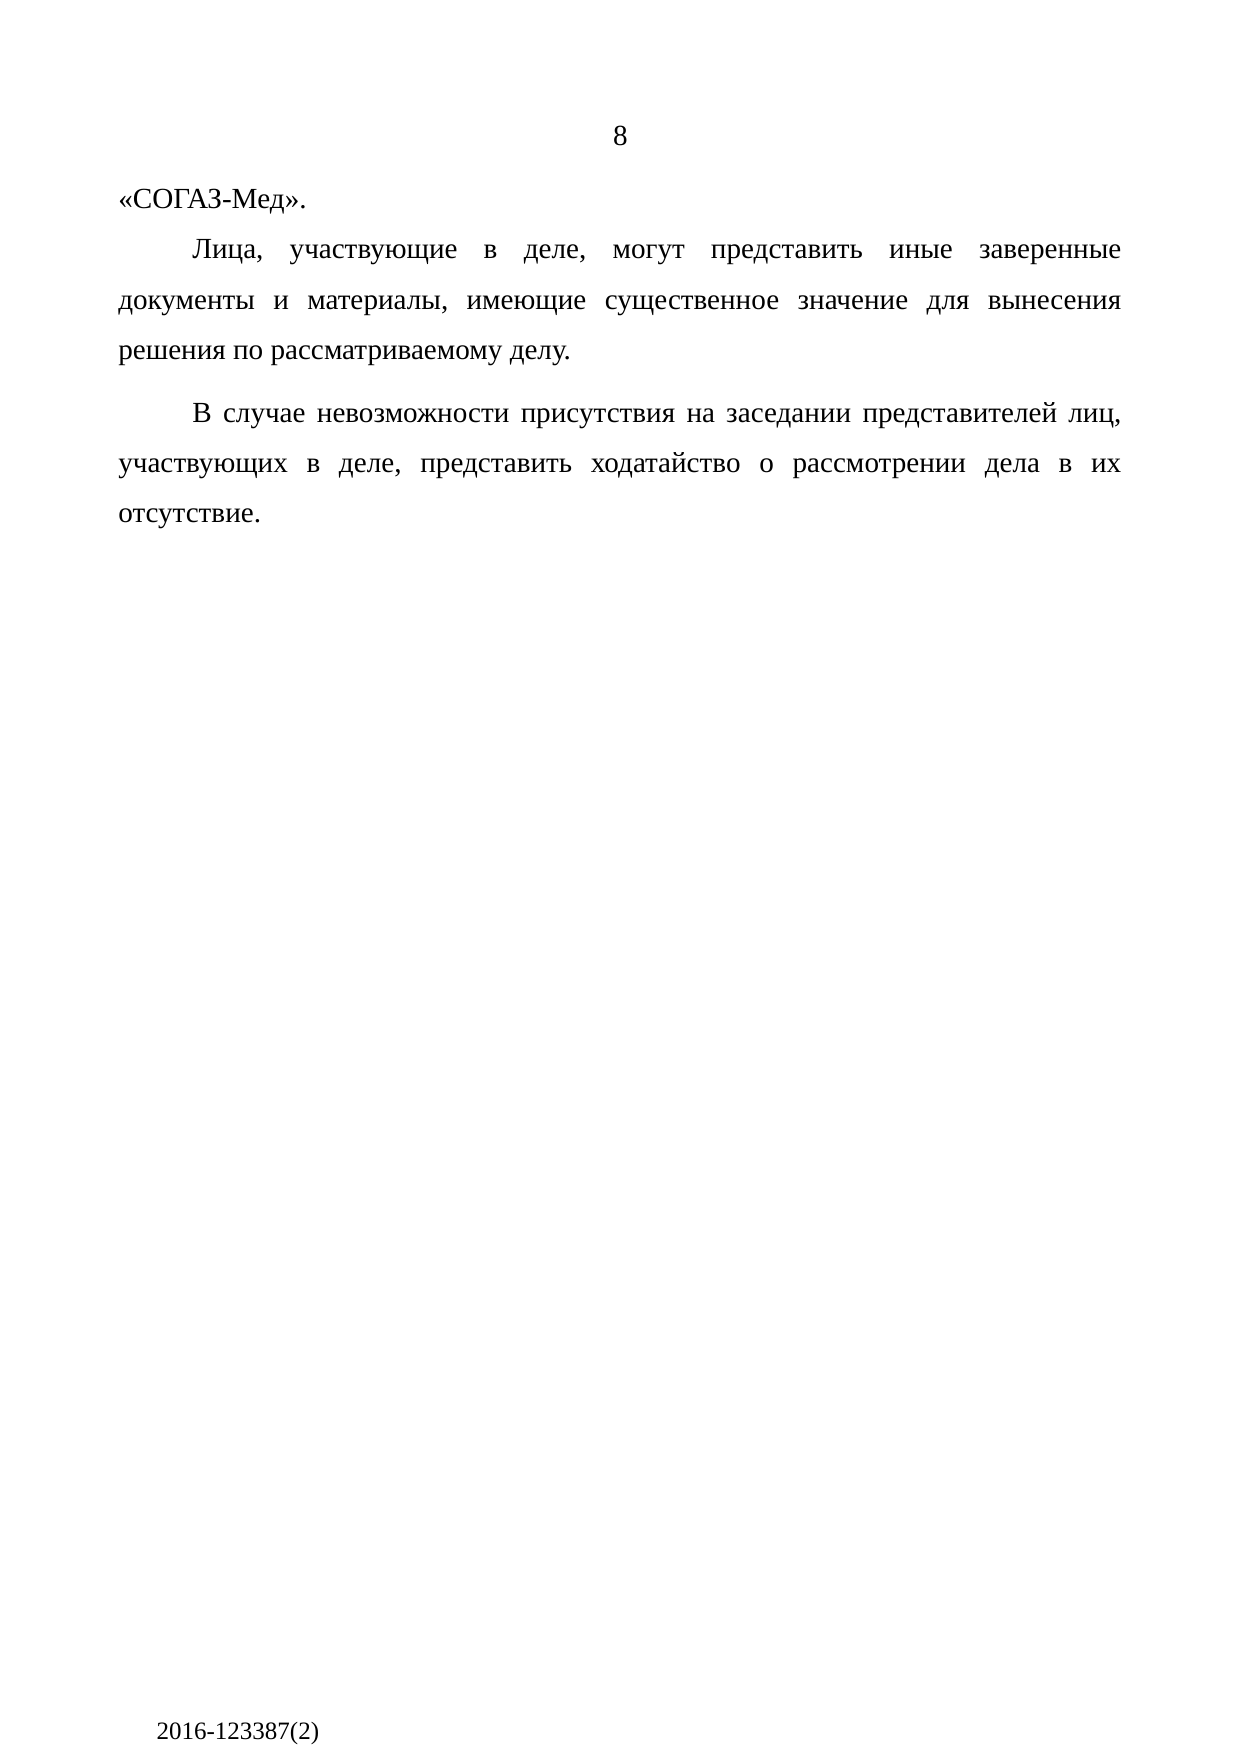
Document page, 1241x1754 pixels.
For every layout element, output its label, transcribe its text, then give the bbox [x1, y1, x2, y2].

list «СОГАЗ-Мед». [118, 181, 1122, 215]
text Лица, участвующие в деле, могут представить иные заверенные документы и материалы, имеющие существенное значение для вынесения решения по рассматриваемому делу. [118, 231, 1122, 366]
text В случае невозможности присутствия на заседании представителей лиц, участвующих в деле, представить ходатайство о рассмотрении дела в их отсутствие. [118, 395, 1122, 529]
